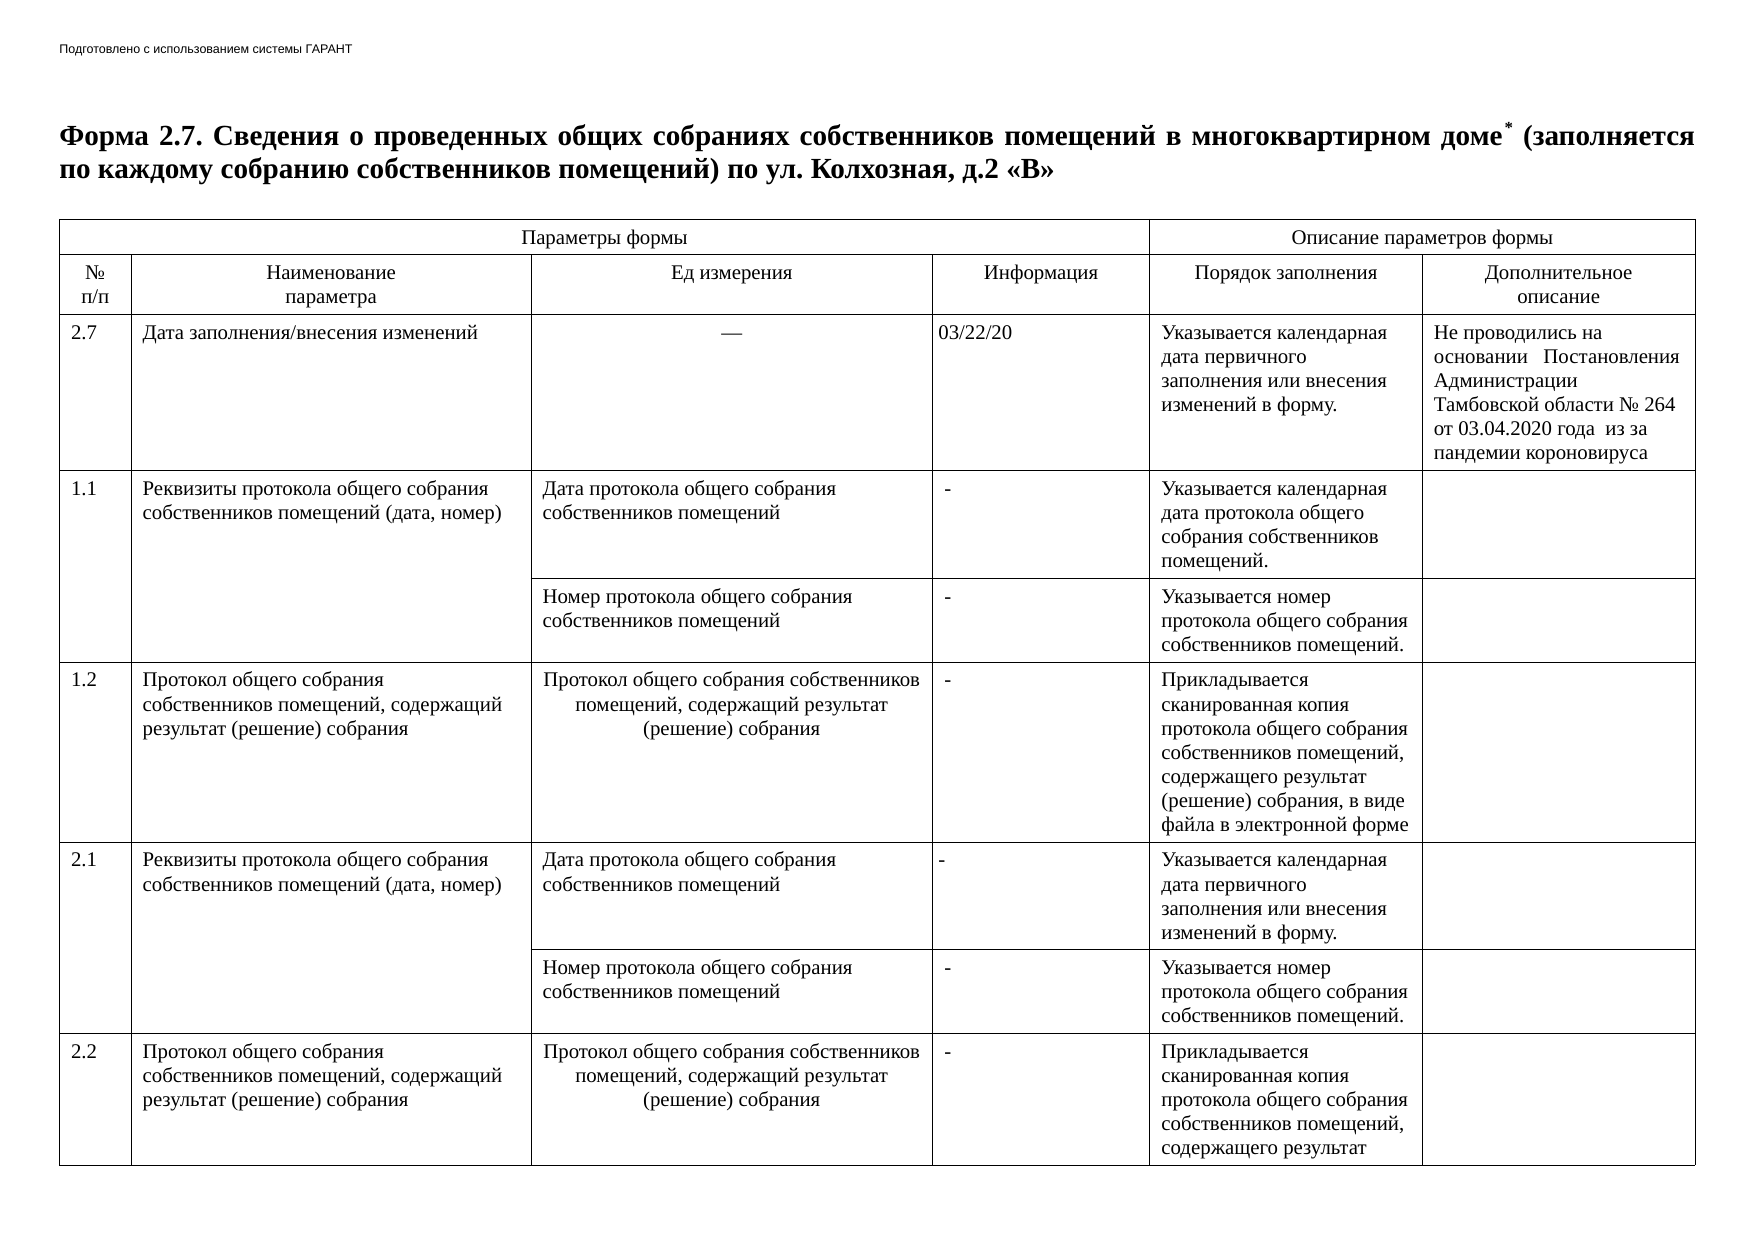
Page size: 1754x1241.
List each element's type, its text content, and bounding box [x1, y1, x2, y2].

table_cell [1423, 579, 1695, 662]
table_cell - [933, 950, 1149, 1033]
table_cell [1423, 1034, 1695, 1165]
table_cell Наименование параметра [132, 255, 531, 314]
table_cell № п/п [60, 255, 131, 314]
table_cell - [933, 663, 1149, 842]
table_cell - [933, 1034, 1149, 1165]
table_cell 2.2 [60, 1034, 131, 1165]
table_cell Протокол общего собрания собственников помещений, содержащий результат (решение) собрания [132, 1034, 531, 1165]
table_cell Указывается номер протокола общего собрания собственников помещений. [1150, 579, 1422, 662]
table_cell Информация [933, 255, 1149, 314]
table_cell - [933, 843, 1149, 949]
table_cell - [933, 471, 1149, 578]
table_cell [1423, 471, 1695, 578]
table_cell — [532, 315, 932, 470]
table_cell Порядок заполнения [1150, 255, 1422, 314]
table_header Описание параметров формы [1150, 220, 1695, 254]
table_cell Протокол общего собрания собственников помещений, содержащий результат (решение) собрания [532, 663, 932, 842]
table_cell Прикладывается сканированная копия протокола общего собрания собственников помещений, содержащего результат (решение) собрания, в виде файла в электронной форме [1150, 663, 1422, 842]
table_cell [1423, 663, 1695, 842]
table_cell 1.1 [60, 471, 131, 662]
table_cell Ед измерения [532, 255, 932, 314]
table_cell Реквизиты протокола общего собрания собственников помещений (дата, номер) [132, 471, 531, 662]
table_cell Дополнительное описание [1423, 255, 1695, 314]
table_cell Не проводились на основании Постановления Администрации Тамбовской области № 264 от 03.04.2020 года из за пандемии короновируса [1423, 315, 1695, 470]
table_cell 2.1 [60, 843, 131, 1033]
table_cell Указывается номер протокола общего собрания собственников помещений. [1150, 950, 1422, 1033]
table_cell [1423, 950, 1695, 1033]
table_cell Указывается календарная дата первичного заполнения или внесения изменений в форму. [1150, 315, 1422, 470]
table_cell 1.2 [60, 663, 131, 842]
table_cell Дата заполнения/внесения изменений [132, 315, 531, 470]
table_cell Номер протокола общего собрания собственников помещений [532, 579, 932, 662]
table_cell Прикладывается сканированная копия протокола общего собрания собственников помещений, содержащего результат [1150, 1034, 1422, 1165]
table_header Параметры формы [60, 220, 1149, 254]
table_cell 22.03.20 [933, 315, 1149, 470]
text Форма 2.7. Сведения о проведенных общих собраниях собственников помещений в многоквартирном доме (заполняется по каждому собранию собственников помещений) по ул. Колхозная, д.2 «В» [59, 118, 1695, 185]
table_cell Указывается календарная дата протокола общего собрания собственников помещений. [1150, 471, 1422, 578]
table_cell Реквизиты протокола общего собрания собственников помещений (дата, номер) [132, 843, 531, 1033]
table_cell 2.7 [60, 315, 131, 470]
table_cell Номер протокола общего собрания собственников помещений [532, 950, 932, 1033]
table_cell - [933, 579, 1149, 662]
table_cell Дата протокола общего собрания собственников помещений [532, 471, 932, 578]
table_cell Указывается календарная дата первичного заполнения или внесения изменений в форму. [1150, 843, 1422, 949]
table_cell Дата протокола общего собрания собственников помещений [532, 843, 932, 949]
table_cell Протокол общего собрания собственников помещений, содержащий результат (решение) собрания [532, 1034, 932, 1165]
table_cell [1423, 843, 1695, 949]
table_cell Протокол общего собрания собственников помещений, содержащий результат (решение) собрания [132, 663, 531, 842]
